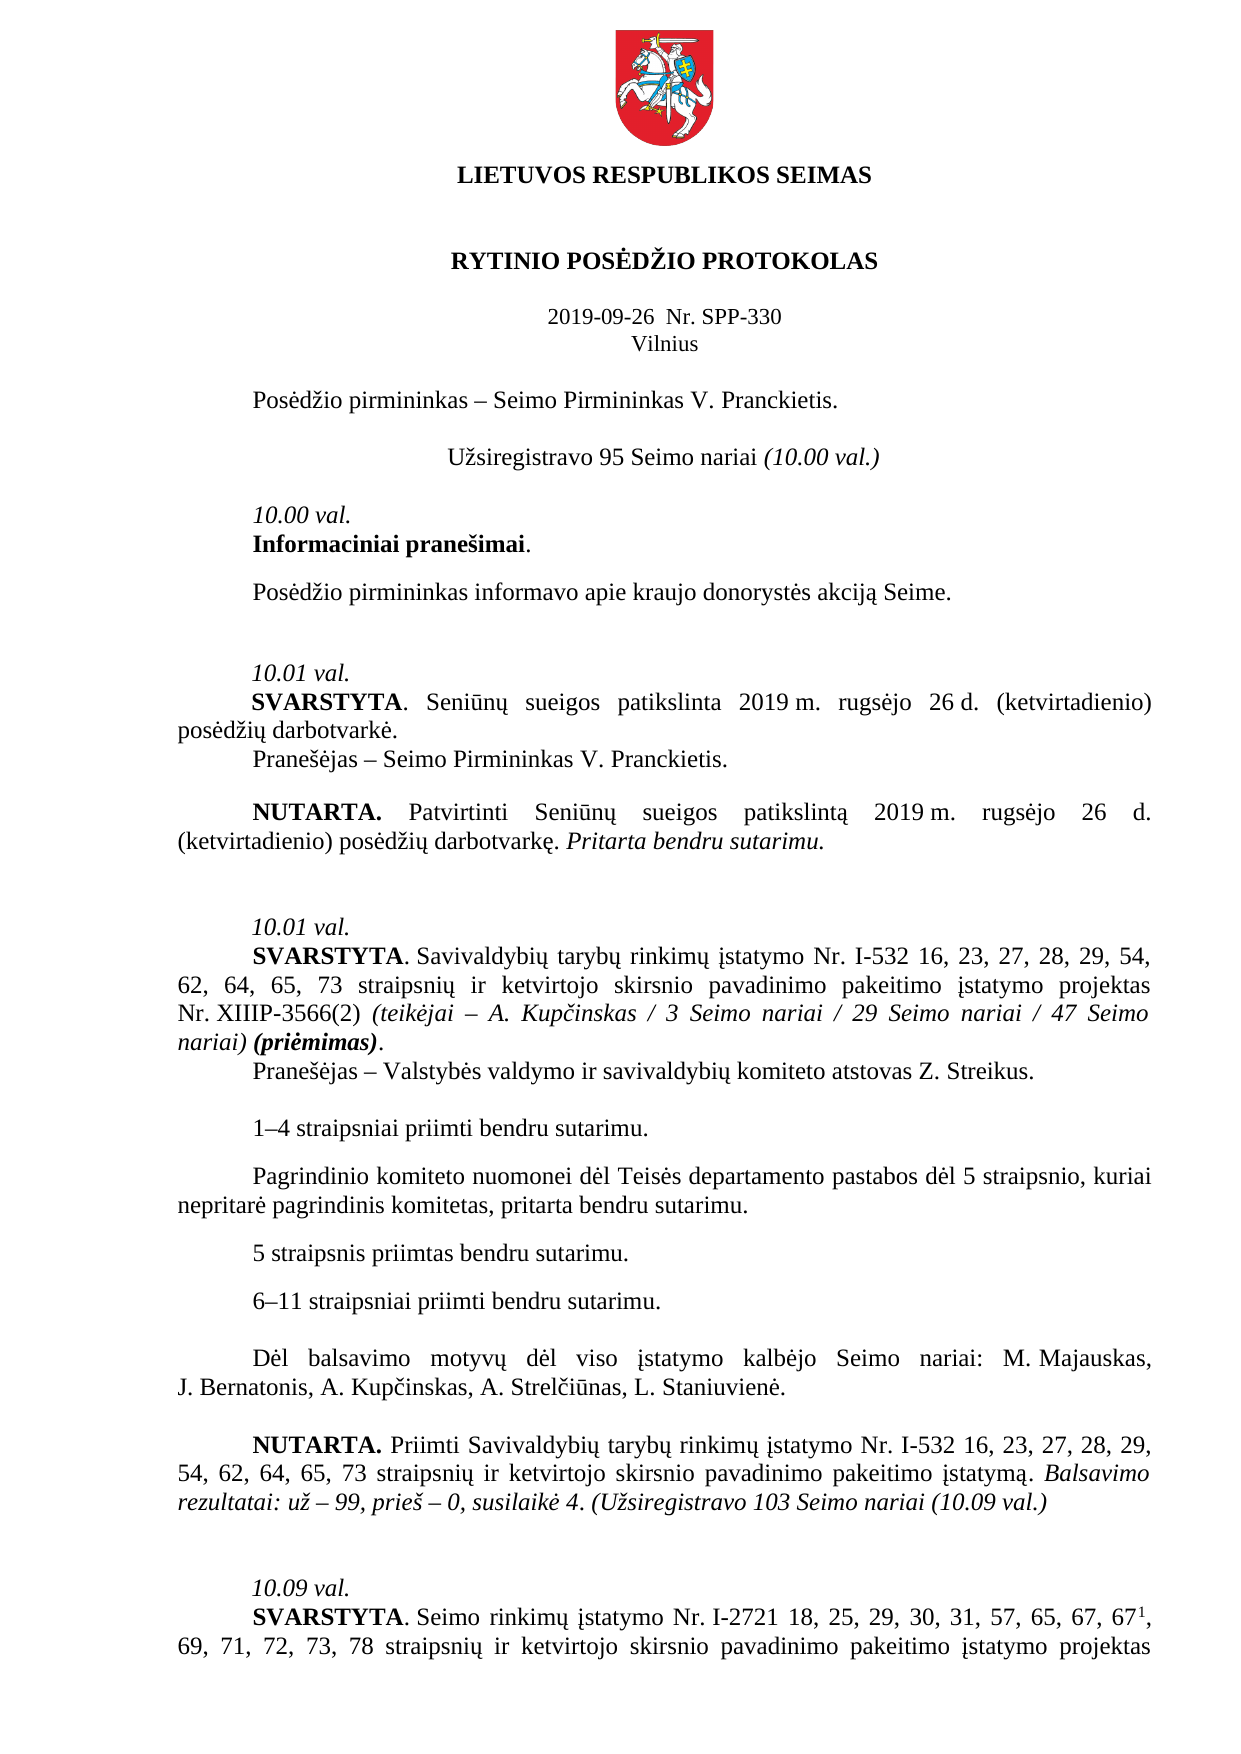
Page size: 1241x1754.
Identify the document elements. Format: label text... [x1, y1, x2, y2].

text SVARSTYTA. Seniūnų sueigos patikslinta 2019 m. rugsėjo 26 d. (ketvirtadienio) posėdžių darbotvarkė. [177, 687, 1152, 744]
text Pranešėjas – Seimo Pirmininkas V. Pranckietis. [177, 744, 1152, 773]
text 5 straipsnis priimtas bendru sutarimu. [177, 1238, 1152, 1267]
text 6–11 straipsniai priimti bendru sutarimu. [177, 1286, 1152, 1315]
text Pagrindinio komiteto nuomonei dėl Teisės departamento pastabos dėl 5 straipsnio, kuriai nepritarė pagrindinis komitetas, pritarta bendru sutarimu. [177, 1161, 1152, 1219]
text Informaciniai pranešimai. [177, 529, 1152, 557]
text Lietuvos Respublikos Seimas [177, 160, 1152, 188]
text Vilnius [177, 330, 1152, 356]
text NUTARTA. Patvirtinti Seniūnų sueigos patikslintą 2019 m. rugsėjo 26 d. (ketvirtadienio) posėdžių darbotvarkę. Pritarta bendru sutarimu. [177, 797, 1152, 855]
text Posėdžio pirmininkas – Seimo Pirmininkas V. Pranckietis. [177, 385, 1152, 414]
text 10.00 val. [177, 500, 1152, 529]
text Pranešėjas – Valstybės valdymo ir savivaldybių komiteto atstovas Z. Streikus. [177, 1056, 1152, 1085]
text 10.01 val. [177, 658, 1152, 687]
text 1–4 straipsniai priimti bendru sutarimu. [177, 1113, 1152, 1142]
text Užsiregistravo 95 Seimo nariai (10.00 val.) [177, 442, 1152, 471]
text 10.09 val. [177, 1573, 1152, 1602]
text 10.01 val. [177, 912, 1152, 941]
text 2019-09-26 Nr. SPP-330 [177, 303, 1152, 330]
text SVARSTYTA. Savivaldybių tarybų rinkimų įstatymo Nr. I-532 16, 23, 27, 28, 29, 54, 62, 64, 65, 73 straipsnių ir ketvirtojo skirsnio pavadinimo pakeitimo įstatymo projektas Nr. XIIIP-3566(2) (teikėjai – A. Kupčinskas / 3 Seimo nariai / 29 Seimo nariai / 47 Seimo nariai) (priėmimas). [177, 941, 1152, 1056]
text SVARSTYTA. Seimo rinkimų įstatymo Nr. I-2721 18, 25, 29, 30, 31, 57, 65, 67, 671, 69, 71, 72, 73, 78 straipsnių ir ketvirtojo skirsnio pavadinimo pakeitimo įstatymo projektas [177, 1602, 1152, 1660]
text Posėdžio pirmininkas informavo apie kraujo donorystės akciją Seime. [177, 577, 1152, 605]
text Dėl balsavimo motyvų dėl viso įstatymo kalbėjo Seimo nariai: M. Majauskas, J. Bernatonis, A. Kupčinskas, A. Strelčiūnas, L. Staniuvienė. [177, 1343, 1152, 1401]
text NUTARTA. Priimti Savivaldybių tarybų rinkimų įstatymo Nr. I-532 16, 23, 27, 28, 29, 54, 62, 64, 65, 73 straipsnių ir ketvirtojo skirsnio pavadinimo pakeitimo įstatymą. Balsavimo rezultatai: už – 99, prieš – 0, susilaikė 4. (Užsiregistravo 103 Seimo nariai (10.09 val.) [177, 1430, 1152, 1516]
text RYTINIO POSĖDŽIO PROTOKOLAS [177, 246, 1152, 275]
